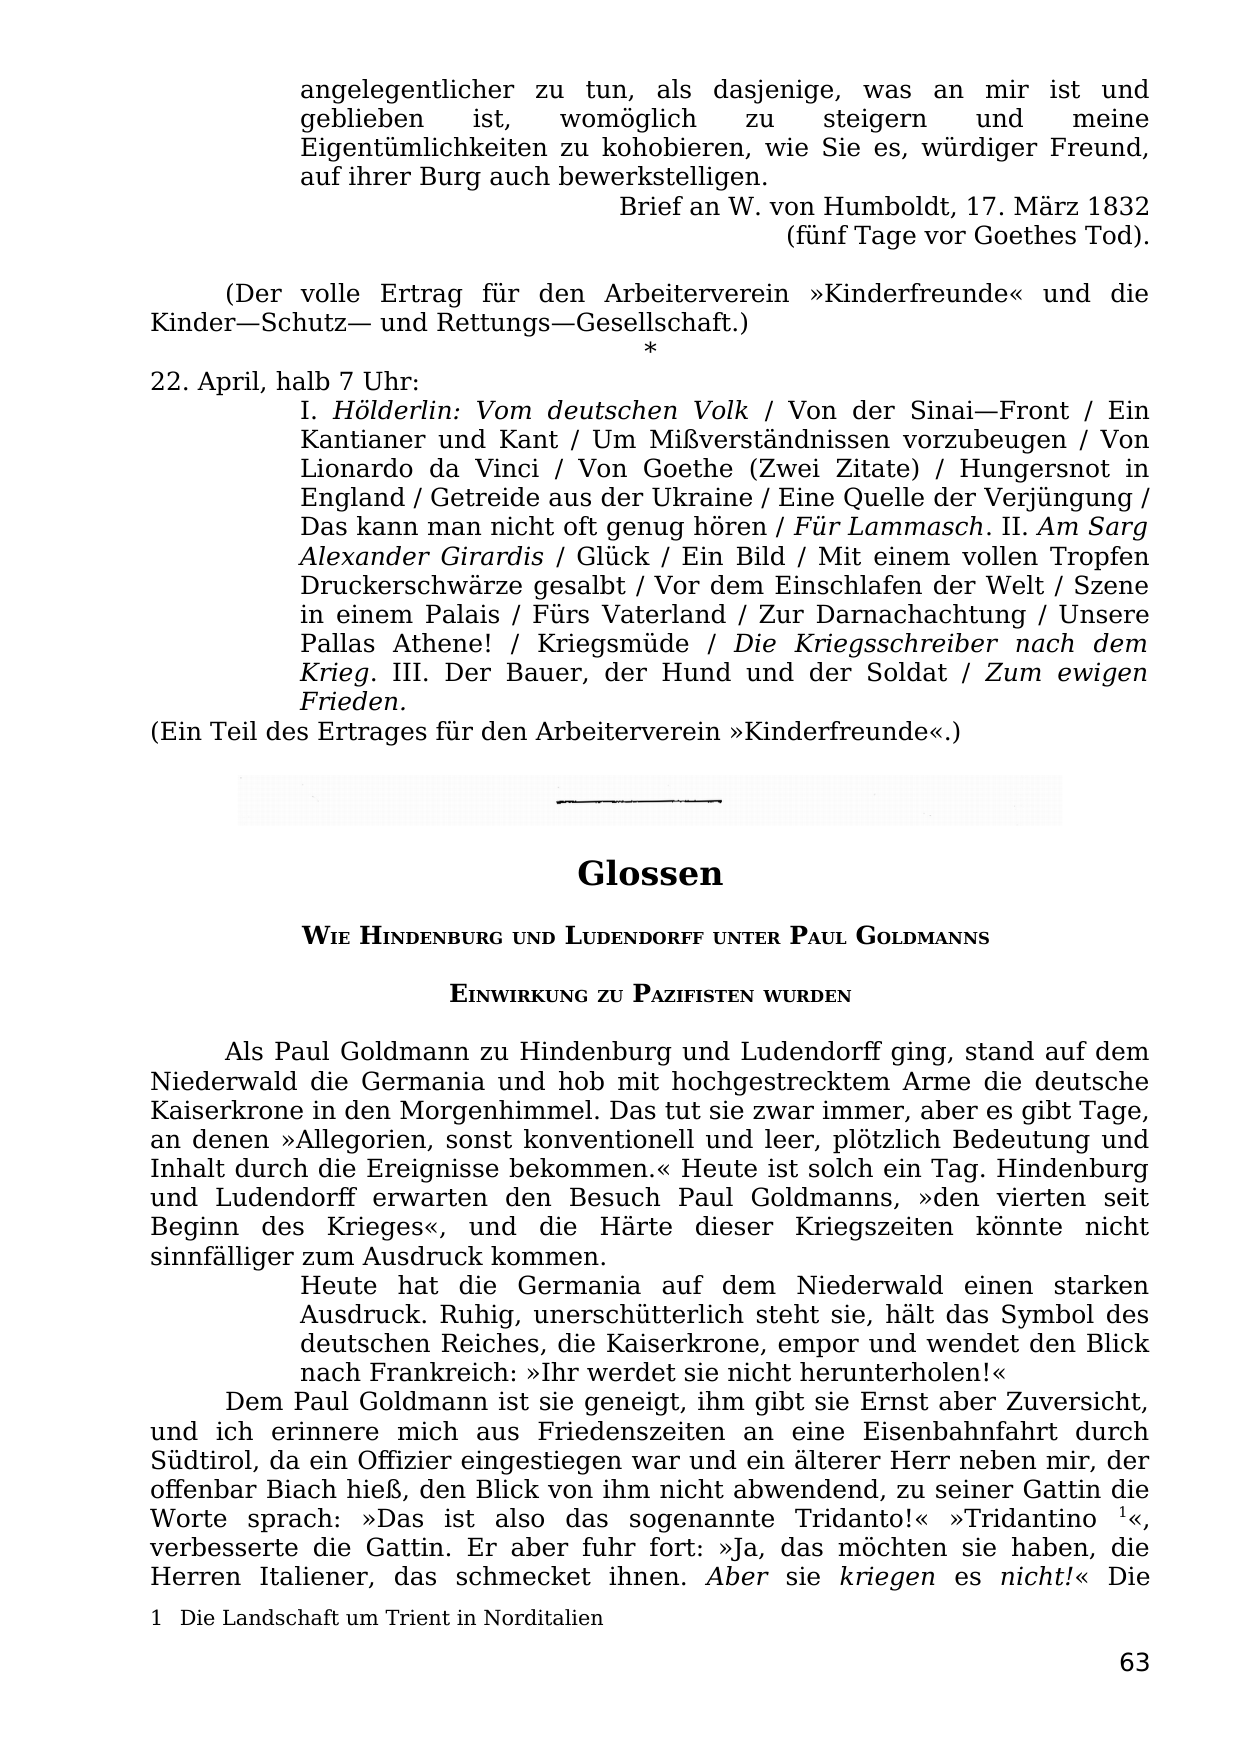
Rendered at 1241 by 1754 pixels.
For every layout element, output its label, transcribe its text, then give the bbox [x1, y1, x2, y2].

text Brief an W. von Humboldt, 17. März 1832 [300, 192, 1151, 221]
picture [237, 775, 1063, 826]
text angelegentlicher zu tun, als dasjenige, was an mir ist und geblieben ist, womöglich zu steigern und meine Eigentümlichkeiten zu kohobieren, wie Sie es, würdiger Freund, auf ihrer Burg auch bewerkstelligen. [300, 75, 1151, 192]
text Wie Hindenburg und Ludendorff unter Paul Goldmanns Einwirkung zu Pazifisten wurden [150, 893, 1151, 1008]
text 22. April, halb 7 Uhr: [150, 367, 1151, 396]
text Dem Paul Goldmann ist sie geneigt, ihm gibt sie Ernst aber Zuversicht, und ich erinnere mich aus Friedenszeiten an eine Eisenbahnfahrt durch Südtirol, da ein Offizier eingestiegen war und ein älterer Herr neben mir, der offenbar Biach hieß, den Blick von ihm nicht abwendend, zu seiner Gattin die Worte sprach: »Das ist also das sogenannte Tridanto!« »Tridantino «, verbesserte die Gattin. Er aber fuhr fort: »Ja, das möchten sie haben, die Herren Italiener, das schmecket ihnen. Aber sie kriegen es nicht!« Die [150, 1387, 1151, 1592]
text Die Landschaft um Trient in Norditalien [150, 1606, 1151, 1631]
text * [150, 337, 1151, 367]
text Heute hat die Germania auf dem Niederwald einen starken Ausdruck. Ruhig, unerschütterlich steht sie, hält das Symbol des deutschen Reiches, die Kaiserkrone, empor und wendet den Blick nach Frankreich: »Ihr werdet sie nicht herunterholen!« [300, 1271, 1151, 1387]
text (Ein Teil des Ertrages für den Arbeiterverein »Kinderfreunde«.) [150, 717, 1151, 746]
text Als Paul Goldmann zu Hindenburg und Ludendorff ging, stand auf dem Niederwald die Germania und hob mit hochgestrecktem Arme die deutsche Kaiserkrone in den Morgenhimmel. Das tut sie zwar immer, aber es gibt Tage, an denen »Allegorien, sonst konventionell und leer, plötzlich Bedeutung und Inhalt durch die Ereignisse bekommen.« Heute ist solch ein Tag. Hindenburg und Ludendorff erwarten den Besuch Paul Goldmanns, »den vierten seit Beginn des Krieges«, und die Härte dieser Kriegszeiten könnte nicht sinnfälliger zum Ausdruck kommen. [150, 1037, 1151, 1271]
text (Der volle Ertrag für den Arbeiterverein »Kinderfreunde« und die Kinder—Schutz— und Rettungs—Gesellschaft.) [150, 279, 1151, 337]
text (fünf Tage vor Goethes Tod). [300, 221, 1151, 250]
text Glossen [150, 775, 1151, 893]
text I. Hölderlin: Vom deutschen Volk / Von der Sinai—Front / Ein Kantianer und Kant / Um Mißverständnissen vorzubeugen / Von Lionardo da Vinci / Von Goethe (Zwei Zitate) / Hungersnot in England / Getreide aus der Ukraine / Eine Quelle der Verjüngung / Das kann man nicht oft genug hören / Für Lammasch. II. Am Sarg Alexander Girardis / Glück / Ein Bild / Mit einem vollen Tropfen Druckerschwärze gesalbt / Vor dem Einschlafen der Welt / Szene in einem Palais / Fürs Vaterland / Zur Darnachachtung / Unsere Pallas Athene! / Kriegsmüde / Die Kriegsschreiber nach dem Krieg. III. Der Bauer, der Hund und der Soldat / Zum ewigen Frieden. [300, 396, 1151, 717]
